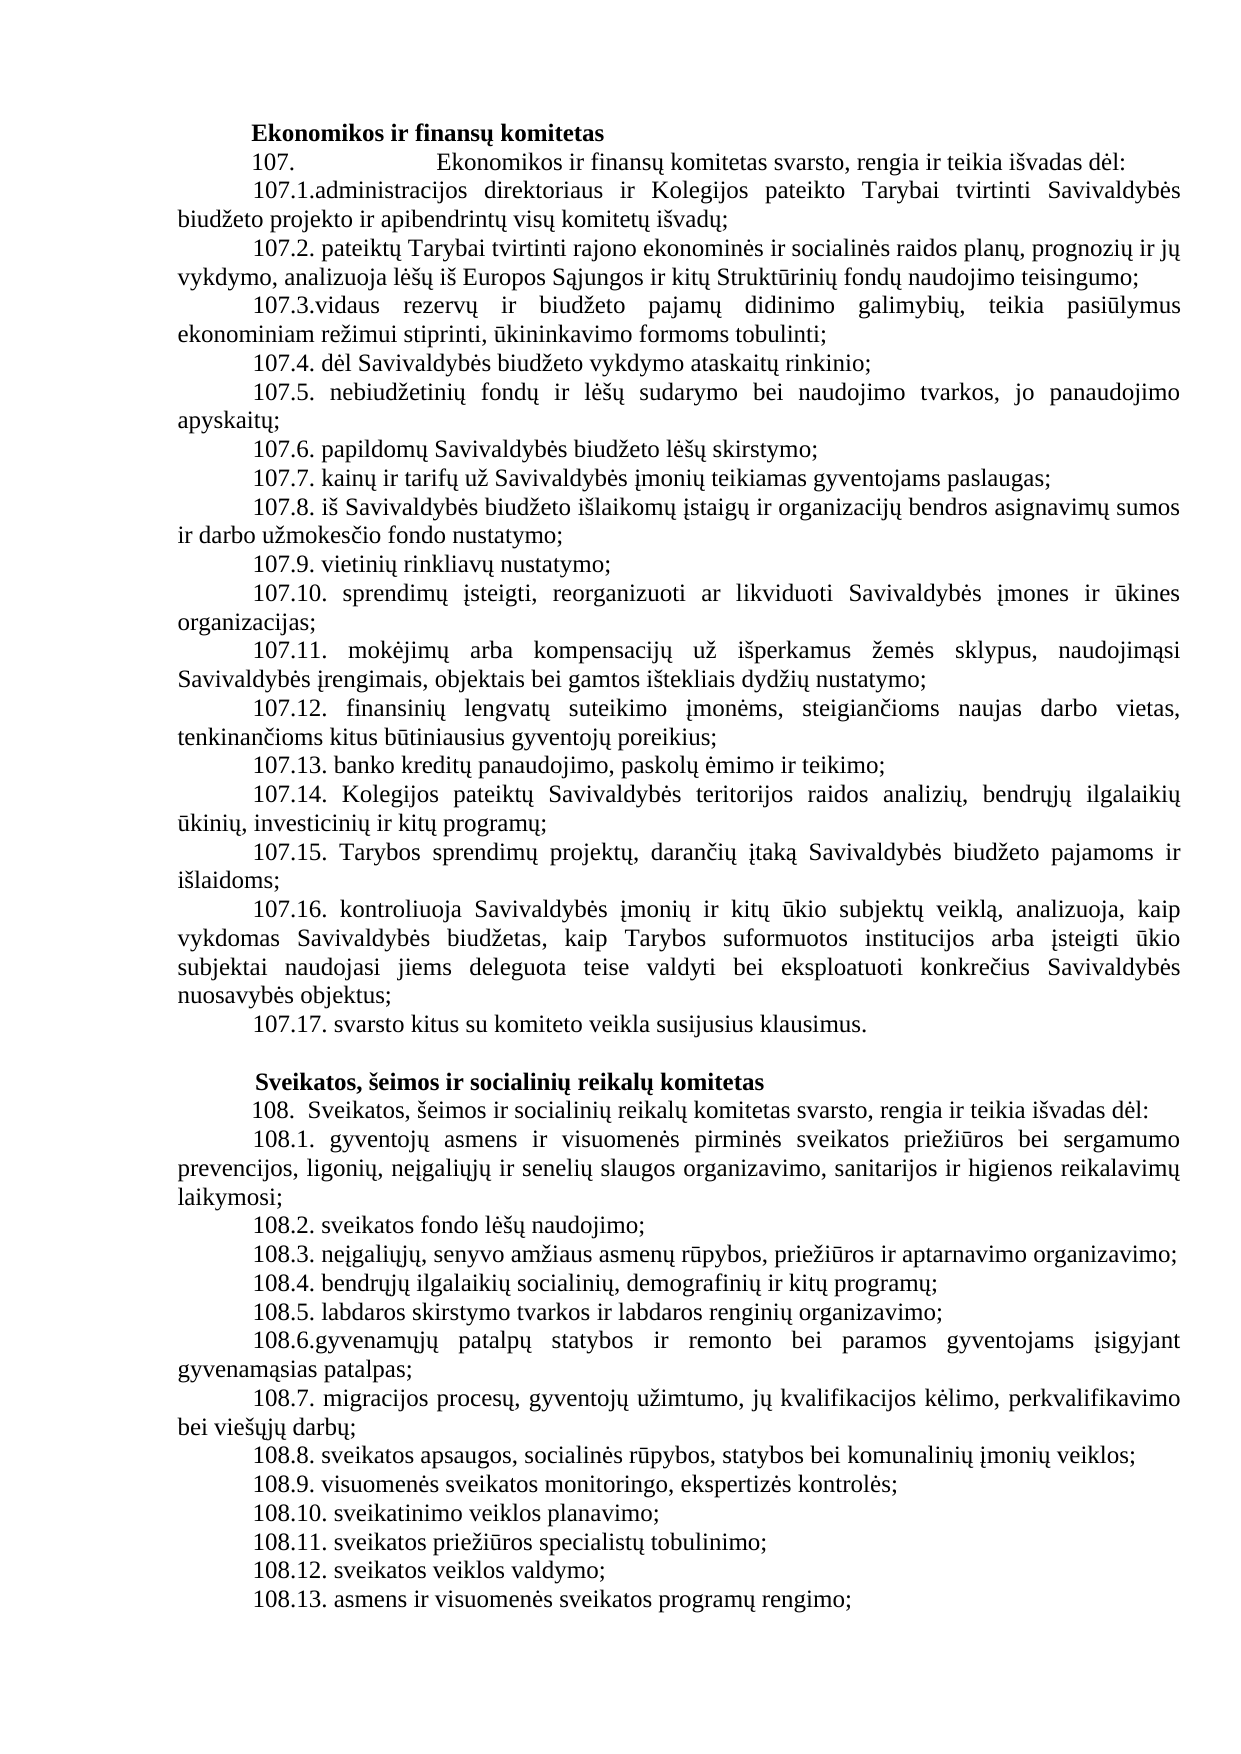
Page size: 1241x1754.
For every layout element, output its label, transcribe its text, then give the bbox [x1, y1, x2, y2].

text Sveikatos, šeimos ir socialinių reikalų komitetas [177, 1067, 1181, 1096]
text 107.2. pateiktų Tarybai tvirtinti rajono ekonominės ir socialinės raidos planų, prognozių ir jų vykdymo, analizuoja lėšų iš Europos Sąjungos ir kitų Struktūrinių fondų naudojimo teisingumo; [177, 233, 1181, 291]
text 108.11. sveikatos priežiūros specialistų tobulinimo; [177, 1527, 1181, 1556]
text 108.13. asmens ir visuomenės sveikatos programų rengimo; [177, 1584, 1181, 1613]
text 107.1.administracijos direktoriaus ir Kolegijos pateikto Tarybai tvirtinti Savivaldybės biudžeto projekto ir apibendrintų visų komitetų išvadų; [177, 176, 1181, 233]
text 107.4. dėl Savivaldybės biudžeto vykdymo ataskaitų rinkinio; [177, 348, 1181, 377]
text 108.4. bendrųjų ilgalaikių socialinių, demografinių ir kitų programų; [177, 1268, 1181, 1297]
text 108.1. gyventojų asmens ir visuomenės pirminės sveikatos priežiūros bei sergamumo prevencijos, ligonių, neįgaliųjų ir senelių slaugos organizavimo, sanitarijos ir higienos reikalavimų laikymosi; [177, 1124, 1181, 1211]
text 107.12. finansinių lengvatų suteikimo įmonėms, steigiančioms naujas darbo vietas, tenkinančioms kitus būtiniausius gyventojų poreikius; [177, 693, 1181, 751]
text 107. Ekonomikos ir finansų komitetas svarsto, rengia ir teikia išvadas dėl: [251, 147, 1181, 176]
text 108.9. visuomenės sveikatos monitoringo, ekspertizės kontrolės; [177, 1469, 1181, 1498]
text 108.7. migracijos procesų, gyventojų užimtumo, jų kvalifikacijos kėlimo, perkvalifikavimo bei viešųjų darbų; [177, 1383, 1181, 1441]
text 108.2. sveikatos fondo lėšų naudojimo; [177, 1211, 1181, 1239]
text 108.8. sveikatos apsaugos, socialinės rūpybos, statybos bei komunalinių įmonių veiklos; [177, 1441, 1181, 1469]
text 107.6. papildomų Savivaldybės biudžeto lėšų skirstymo; [177, 434, 1181, 463]
text 108. Sveikatos, šeimos ir socialinių reikalų komitetas svarsto, rengia ir teikia išvadas dėl: [251, 1096, 1181, 1124]
text 108.10. sveikatinimo veiklos planavimo; [177, 1498, 1181, 1527]
text 107.5. nebiudžetinių fondų ir lėšų sudarymo bei naudojimo tvarkos, jo panaudojimo apyskaitų; [177, 377, 1181, 434]
text 107.3.vidaus rezervų ir biudžeto pajamų didinimo galimybių, teikia pasiūlymus ekonominiam režimui stiprinti, ūkininkavimo formoms tobulinti; [177, 291, 1181, 348]
text 107.14. Kolegijos pateiktų Savivaldybės teritorijos raidos analizių, bendrųjų ilgalaikių ūkinių, investicinių ir kitų programų; [177, 779, 1181, 837]
text 108.3. neįgaliųjų, senyvo amžiaus asmenų rūpybos, priežiūros ir aptarnavimo organizavimo; [177, 1239, 1181, 1268]
text 107.10. sprendimų įsteigti, reorganizuoti ar likviduoti Savivaldybės įmones ir ūkines organizacijas; [177, 578, 1181, 636]
text 107.15. Tarybos sprendimų projektų, darančių įtaką Savivaldybės biudžeto pajamoms ir išlaidoms; [177, 837, 1181, 894]
text 107.11. mokėjimų arba kompensacijų už išperkamus žemės sklypus, naudojimąsi Savivaldybės įrengimais, objektais bei gamtos ištekliais dydžių nustatymo; [177, 636, 1181, 693]
text 107.8. iš Savivaldybės biudžeto išlaikomų įstaigų ir organizacijų bendros asignavimų sumos ir darbo užmokesčio fondo nustatymo; [177, 492, 1181, 549]
text 107.7. kainų ir tarifų už Savivaldybės įmonių teikiamas gyventojams paslaugas; [177, 463, 1181, 492]
text 108.6.gyvenamųjų patalpų statybos ir remonto bei paramos gyventojams įsigyjant gyvenamąsias patalpas; [177, 1326, 1181, 1383]
text Ekonomikos ir finansų komitetas [251, 118, 1181, 147]
text 108.12. sveikatos veiklos valdymo; [177, 1556, 1181, 1584]
text 107.16. kontroliuoja Savivaldybės įmonių ir kitų ūkio subjektų veiklą, analizuoja, kaip vykdomas Savivaldybės biudžetas, kaip Tarybos suformuotos institucijos arba įsteigti ūkio subjektai naudojasi jiems deleguota teise valdyti bei eksploatuoti konkrečius Savivaldybės nuosavybės objektus; [177, 894, 1181, 1009]
text 107.9. vietinių rinkliavų nustatymo; [177, 549, 1181, 578]
text 107.13. banko kreditų panaudojimo, paskolų ėmimo ir teikimo; [177, 751, 1181, 779]
text 107.17. svarsto kitus su komiteto veikla susijusius klausimus. [177, 1009, 1181, 1038]
text 108.5. labdaros skirstymo tvarkos ir labdaros renginių organizavimo; [177, 1297, 1181, 1326]
